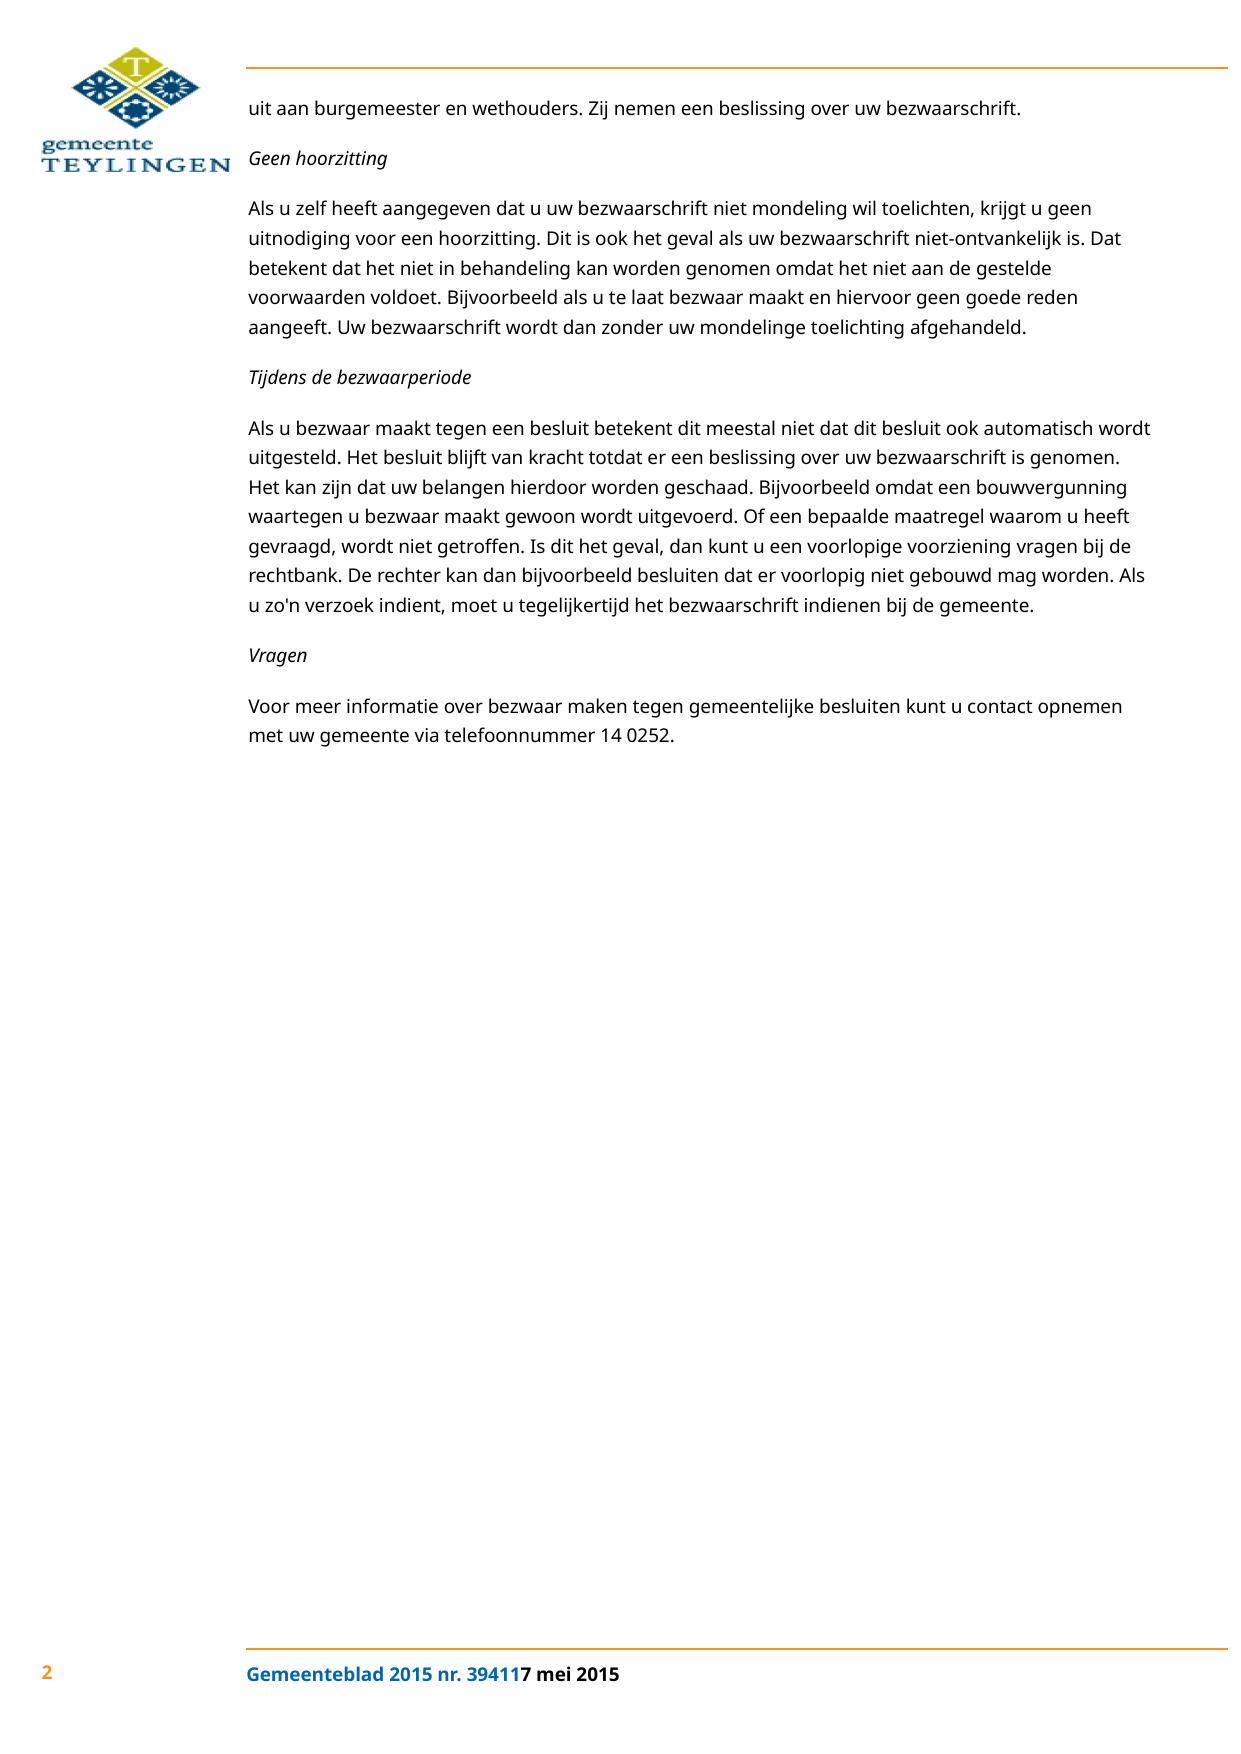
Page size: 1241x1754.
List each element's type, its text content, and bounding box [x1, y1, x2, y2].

text uit aan burgemeester en wethouders. Zij nemen een beslissing over uw bezwaarschrift. [248, 95, 1152, 121]
text Als u bezwaar maakt tegen een besluit betekent dit meestal niet dat dit besluit ook automatisch wordt uitgesteld. Het besluit blijft van kracht totdat er een beslissing over uw bezwaarschrift is genomen. Het kan zijn dat uw belangen hierdoor worden geschaad. Bijvoorbeeld omdat een bouwvergunning waartegen u bezwaar maakt gewoon wordt uitgevoerd. Of een bepaalde maatregel waarom u heeft gevraagd, wordt niet getroffen. Is dit het geval, dan kunt u een voorlopige voorziening vragen bij de rechtbank. De rechter kan dan bijvoorbeeld besluiten dat er voorlopig niet gebouwd mag worden. Als u zo'n verzoek indient, moet u tegelijkertijd het bezwaarschrift indienen bij de gemeente. [248, 415, 1152, 618]
text Voor meer informatie over bezwaar maken tegen gemeentelijke besluiten kunt u contact opnemen met uw gemeente via telefoonnummer 14 0252. [248, 693, 1152, 748]
text Vragen [248, 643, 1152, 668]
text Als u zelf heeft aangegeven dat u uw bezwaarschrift niet mondeling wil toelichten, krijgt u geen uitnodiging voor een hoorzitting. Dit is ook het geval als uw bezwaarschrift niet-ontvankelijk is. Dat betekent dat het niet in behandeling kan worden genomen omdat het niet aan de gestelde voorwaarden voldoet. Bijvoorbeeld als u te laat bezwaar maakt en hiervoor geen goede reden aangeeft. Uw bezwaarschrift wordt dan zonder uw mondelinge toelichting afgehandeld. [248, 196, 1152, 340]
picture [41, 47, 231, 172]
text Geen hoorzitting [248, 145, 1152, 171]
text Tijdens de bezwaarperiode [248, 364, 1152, 390]
